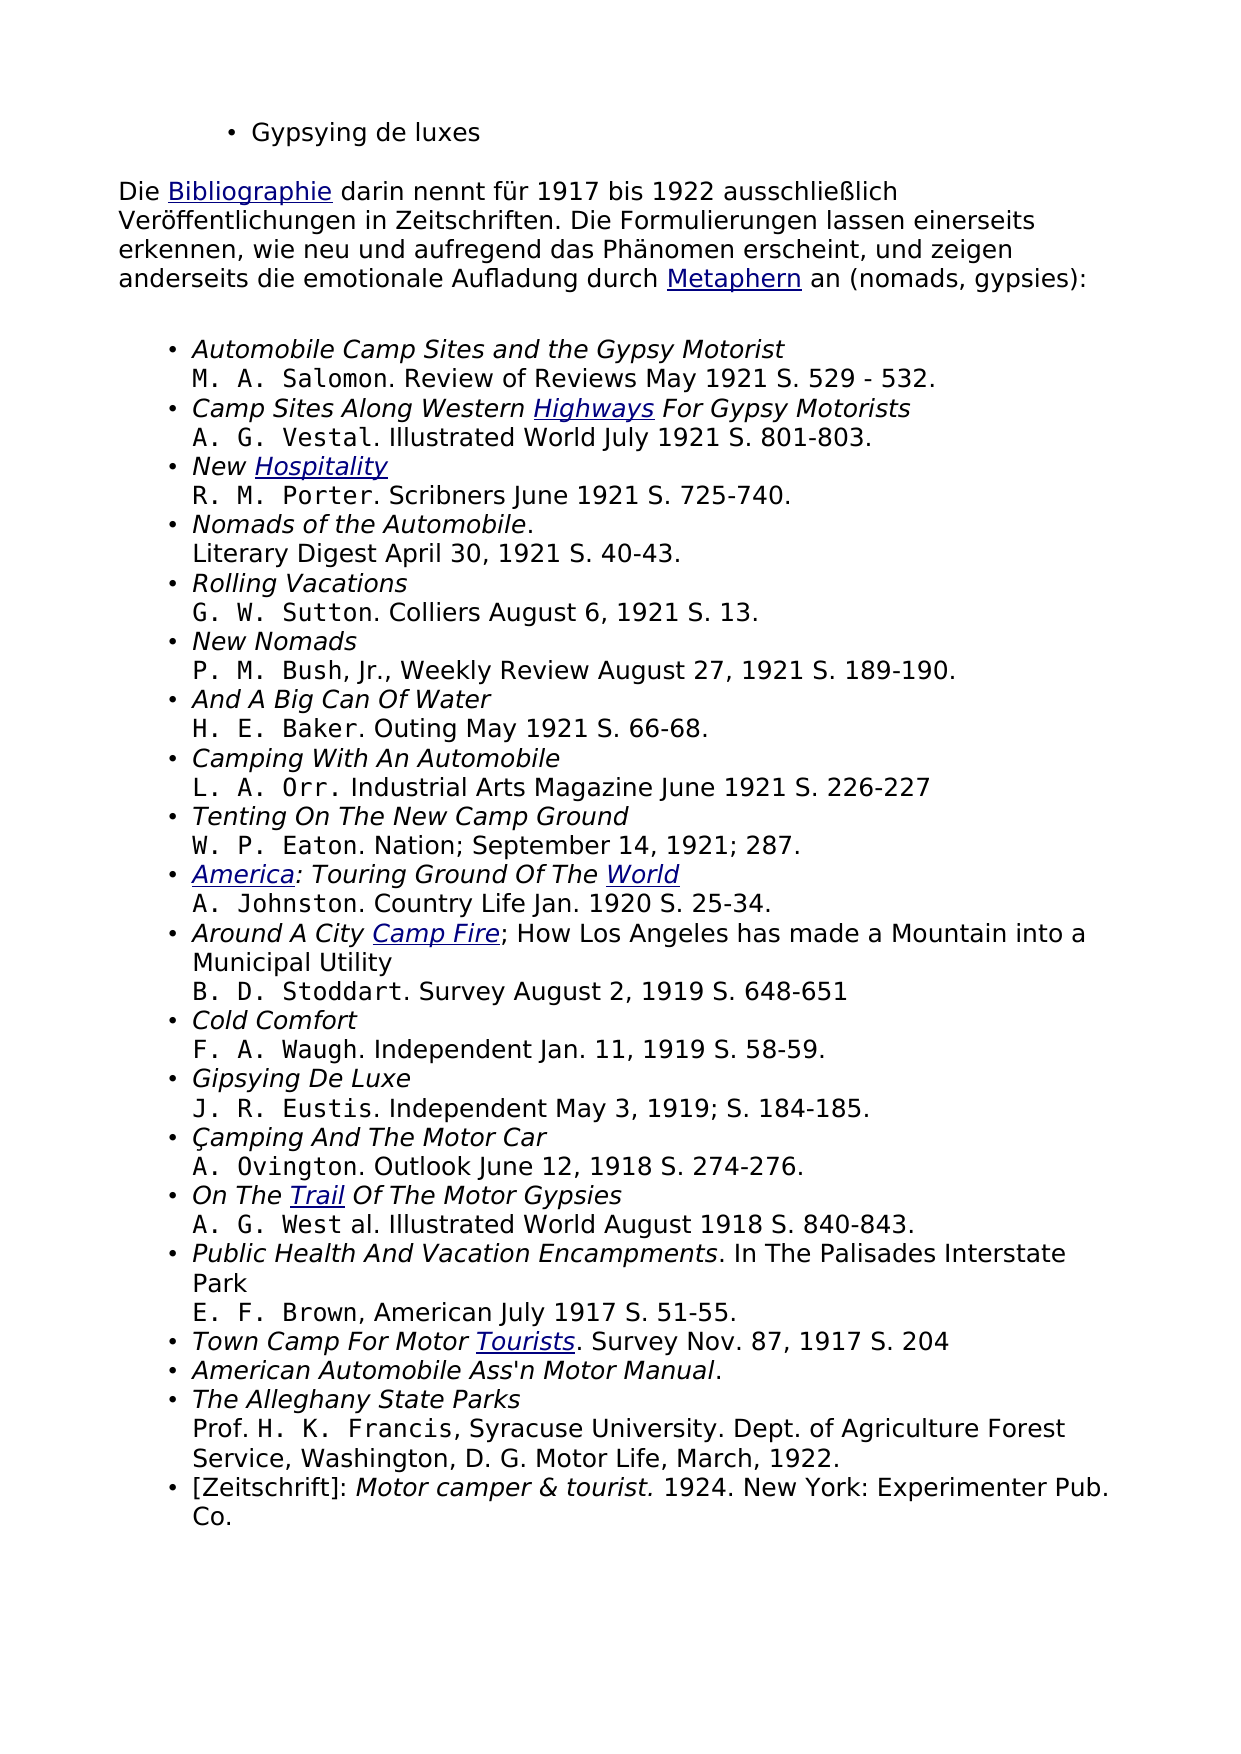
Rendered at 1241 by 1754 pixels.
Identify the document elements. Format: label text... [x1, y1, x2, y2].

list Cold Comfort F. A. Waugh. Independent Jan. 11, 1919 S. 58-59. [177, 1006, 1122, 1064]
list Gipsying De Luxe J. R. Eustis. Independent May 3, 1919; S. 184-185. [177, 1064, 1122, 1123]
list America: Touring Ground Of The World A. Johnston. Country Life Jan. 1920 S. 25-34. [177, 860, 1122, 919]
list [Zeitschrift]: Motor camper & tourist. 1924. New York: Experimenter Pub. Co. [177, 1473, 1122, 1531]
list Camping With An Automobile L. A. Orr. Industrial Arts Magazine June 1921 S. 226-227 [177, 744, 1122, 802]
list The Alleghany State Parks Prof. H. K. Francis, Syracuse University. Dept. of Agriculture Forest Service, Washington, D. G. Motor Life, March, 1922. [177, 1385, 1122, 1473]
list Automobile Camp Sites and the Gypsy Motorist M. A. Salomon. Review of Reviews May 1921 S. 529 - 532. [177, 335, 1122, 394]
list American Automobile Ass'n Motor Manual. [177, 1356, 1122, 1385]
list Town Camp For Motor Tourists. Survey Nov. 87, 1917 S. 204 [177, 1327, 1122, 1356]
list Rolling Vacations G. W. Sutton. Colliers August 6, 1921 S. 13. [177, 569, 1122, 627]
list New Hospitality R. M. Porter. Scribners June 1921 S. 725-740. [177, 452, 1122, 510]
list Public Health And Vacation Encampments. In The Palisades Interstate Park E. F. Brown, American July 1917 S. 51-55. [177, 1239, 1122, 1327]
list Around A City Camp Fire; How Los Angeles has made a Mountain into a Municipal Utility B. D. Stoddart. Survey August 2, 1919 S. 648-651 [177, 919, 1122, 1006]
text Die Bibliographie darin nennt für 1917 bis 1922 ausschließlich Veröffentlichungen in Zeitschriften. Die Formulierungen lassen einerseits erkennen, wie neu und aufregend das Phänomen erscheint, und zeigen anderseits die emotionale Aufladung durch Metaphern an (nomads, gypsies): [118, 177, 1122, 293]
list Çamping And The Motor Car A. Ovington. Outlook June 12, 1918 S. 274-276. [177, 1123, 1122, 1181]
list New Nomads P. M. Bush, Jr., Weekly Review August 27, 1921 S. 189-190. [177, 627, 1122, 685]
list Tenting On The New Camp Ground W. P. Eaton. Nation; September 14, 1921; 287. [177, 802, 1122, 860]
list And A Big Can Of Water H. E. Baker. Outing May 1921 S. 66-68. [177, 685, 1122, 744]
list Nomads of the Automobile. Literary Digest April 30, 1921 S. 40-43. [177, 510, 1122, 569]
list Camp Sites Along Western Highways For Gypsy Motorists A. G. Vestal. Illustrated World July 1921 S. 801-803. [177, 394, 1122, 452]
list On The Trail Of The Motor Gypsies A. G. West al. Illustrated World August 1918 S. 840-843. [177, 1181, 1122, 1239]
list Gypsying de luxes [236, 118, 1122, 147]
